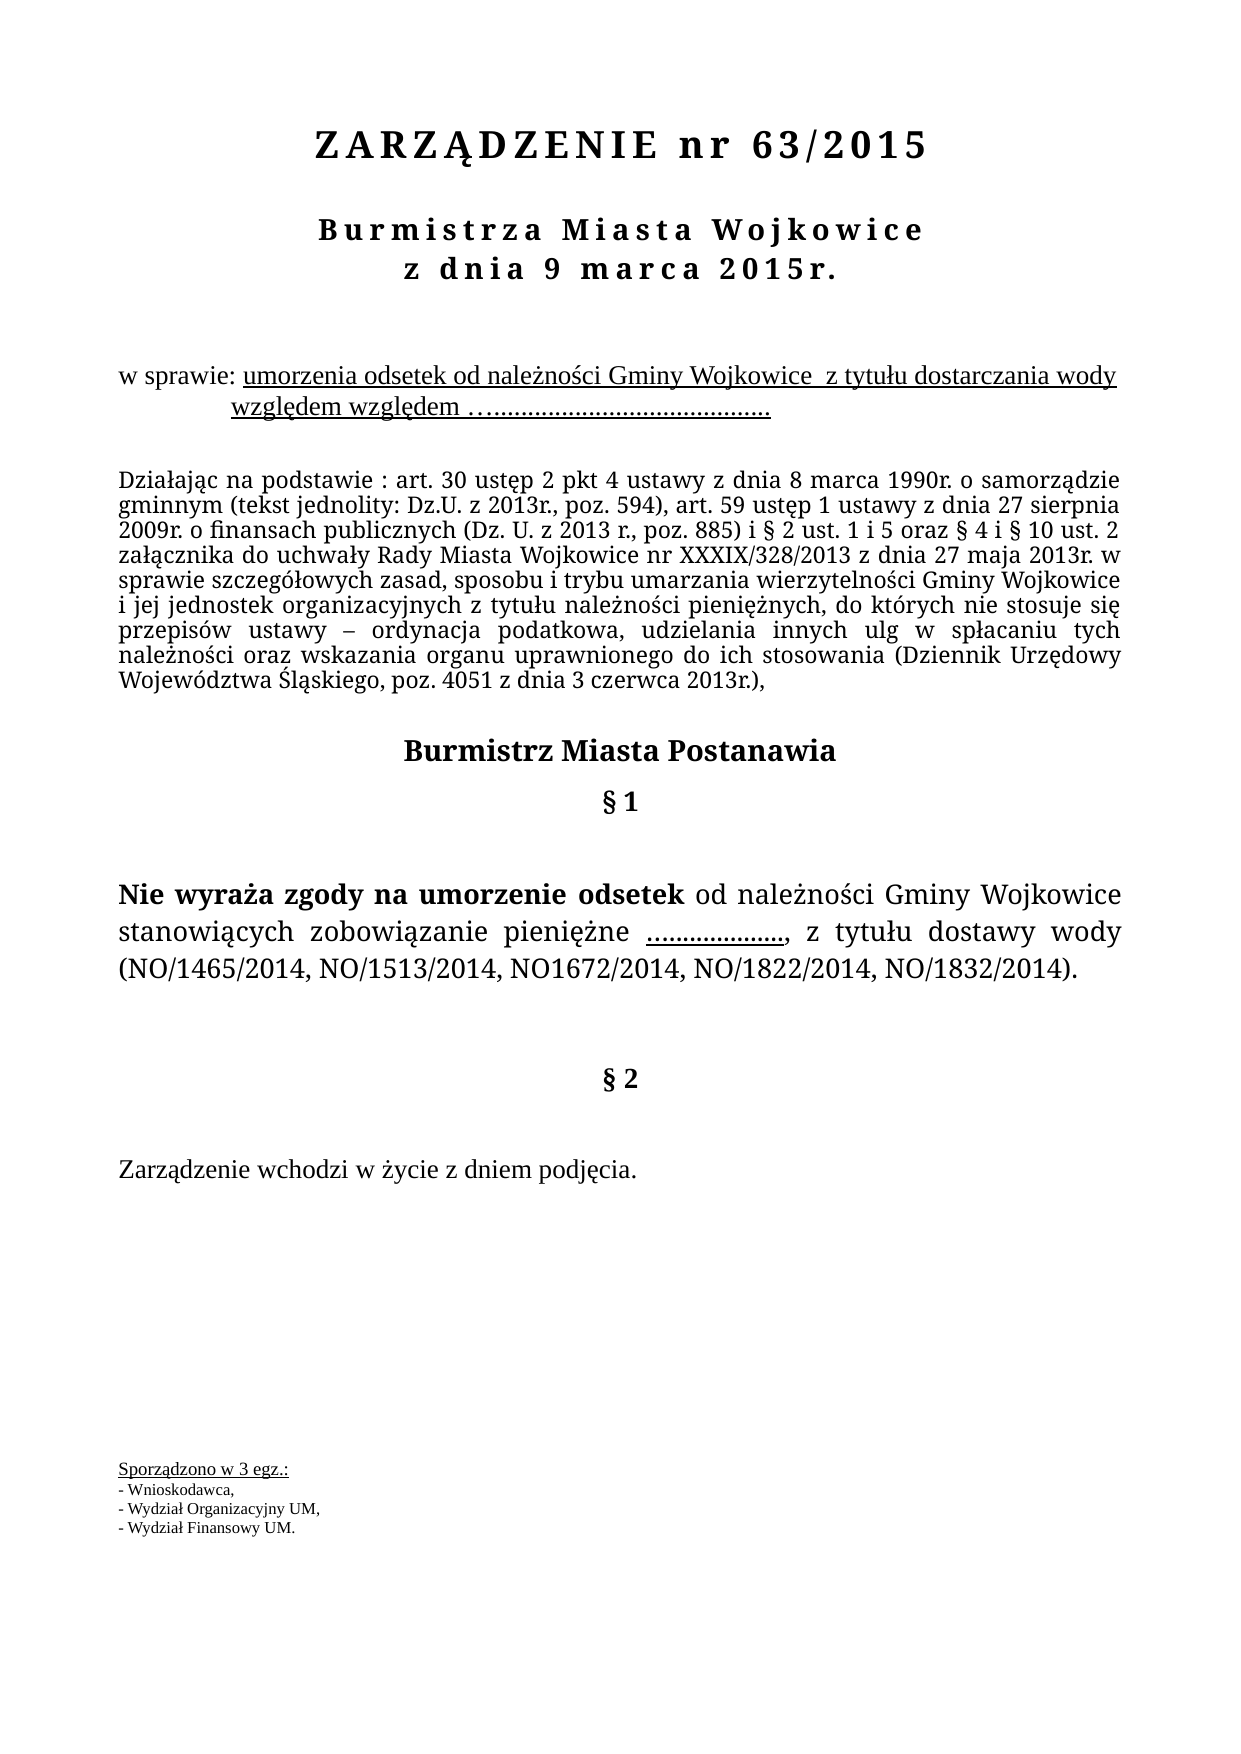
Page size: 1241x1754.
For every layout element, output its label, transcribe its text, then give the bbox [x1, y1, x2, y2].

text w sprawie: umorzenia odsetek od należności Gminy Wojkowice z tytułu dostarczania wody względem względem …......................................... [118, 359, 1122, 421]
subtitle Burmistrza Miasta Wojkowice [118, 209, 1122, 248]
subtitle ZARZĄDZENIE nr 63/2015 [118, 118, 1122, 169]
text Nie wyraża zgody na umorzenie odsetek od należności Gminy Wojkowice stanowiących zobowiązanie pieniężne …................., z tytułu dostawy wody (NO/1465/2014, NO/1513/2014, NO1672/2014, NO/1822/2014, NO/1832/2014). [118, 876, 1122, 986]
text - Wnioskodawca, [118, 1480, 1122, 1499]
text - Wydział Finansowy UM. [118, 1518, 1122, 1537]
text Sporządzono w 3 egz.: [118, 1458, 1084, 1480]
text - Wydział Organizacyjny UM, [118, 1499, 1122, 1518]
text § 1 [118, 783, 1122, 819]
text Zarządzenie wchodzi w życie z dniem podjęcia. [118, 1153, 1122, 1184]
text Działając na podstawie : art. 30 ustęp 2 pkt 4 ustawy z dnia 8 marca 1990r. o samorządzie gminnym (tekst jednolity: Dz.U. z 2013r., poz. 594), art. 59 ustęp 1 ustawy z dnia 27 sierpnia 2009r. o finansach publicznych (Dz. U. z 2013 r., poz. 885) i § 2 ust. 1 i 5 oraz § 4 i § 10 ust. 2 załącznika do uchwały Rady Miasta Wojkowice nr XXXIX/328/2013 z dnia 27 maja 2013r. w sprawie szczegółowych zasad, sposobu i trybu umarzania wierzytelności Gminy Wojkowice i jej jednostek organizacyjnych z tytułu należności pieniężnych, do których nie stosuje się przepisów ustawy – ordynacja podatkowa, udzielania innych ulg w spłacaniu tych należności oraz wskazania organu uprawnionego do ich stosowania (Dziennik Urzędowy Województwa Śląskiego, poz. 4051 z dnia 3 czerwca 2013r.), [118, 468, 1122, 693]
text z dnia 9 marca 2015r. [118, 248, 1122, 288]
text § 2 [118, 1061, 1122, 1094]
text Burmistrz Miasta Postanawia [118, 731, 1122, 770]
